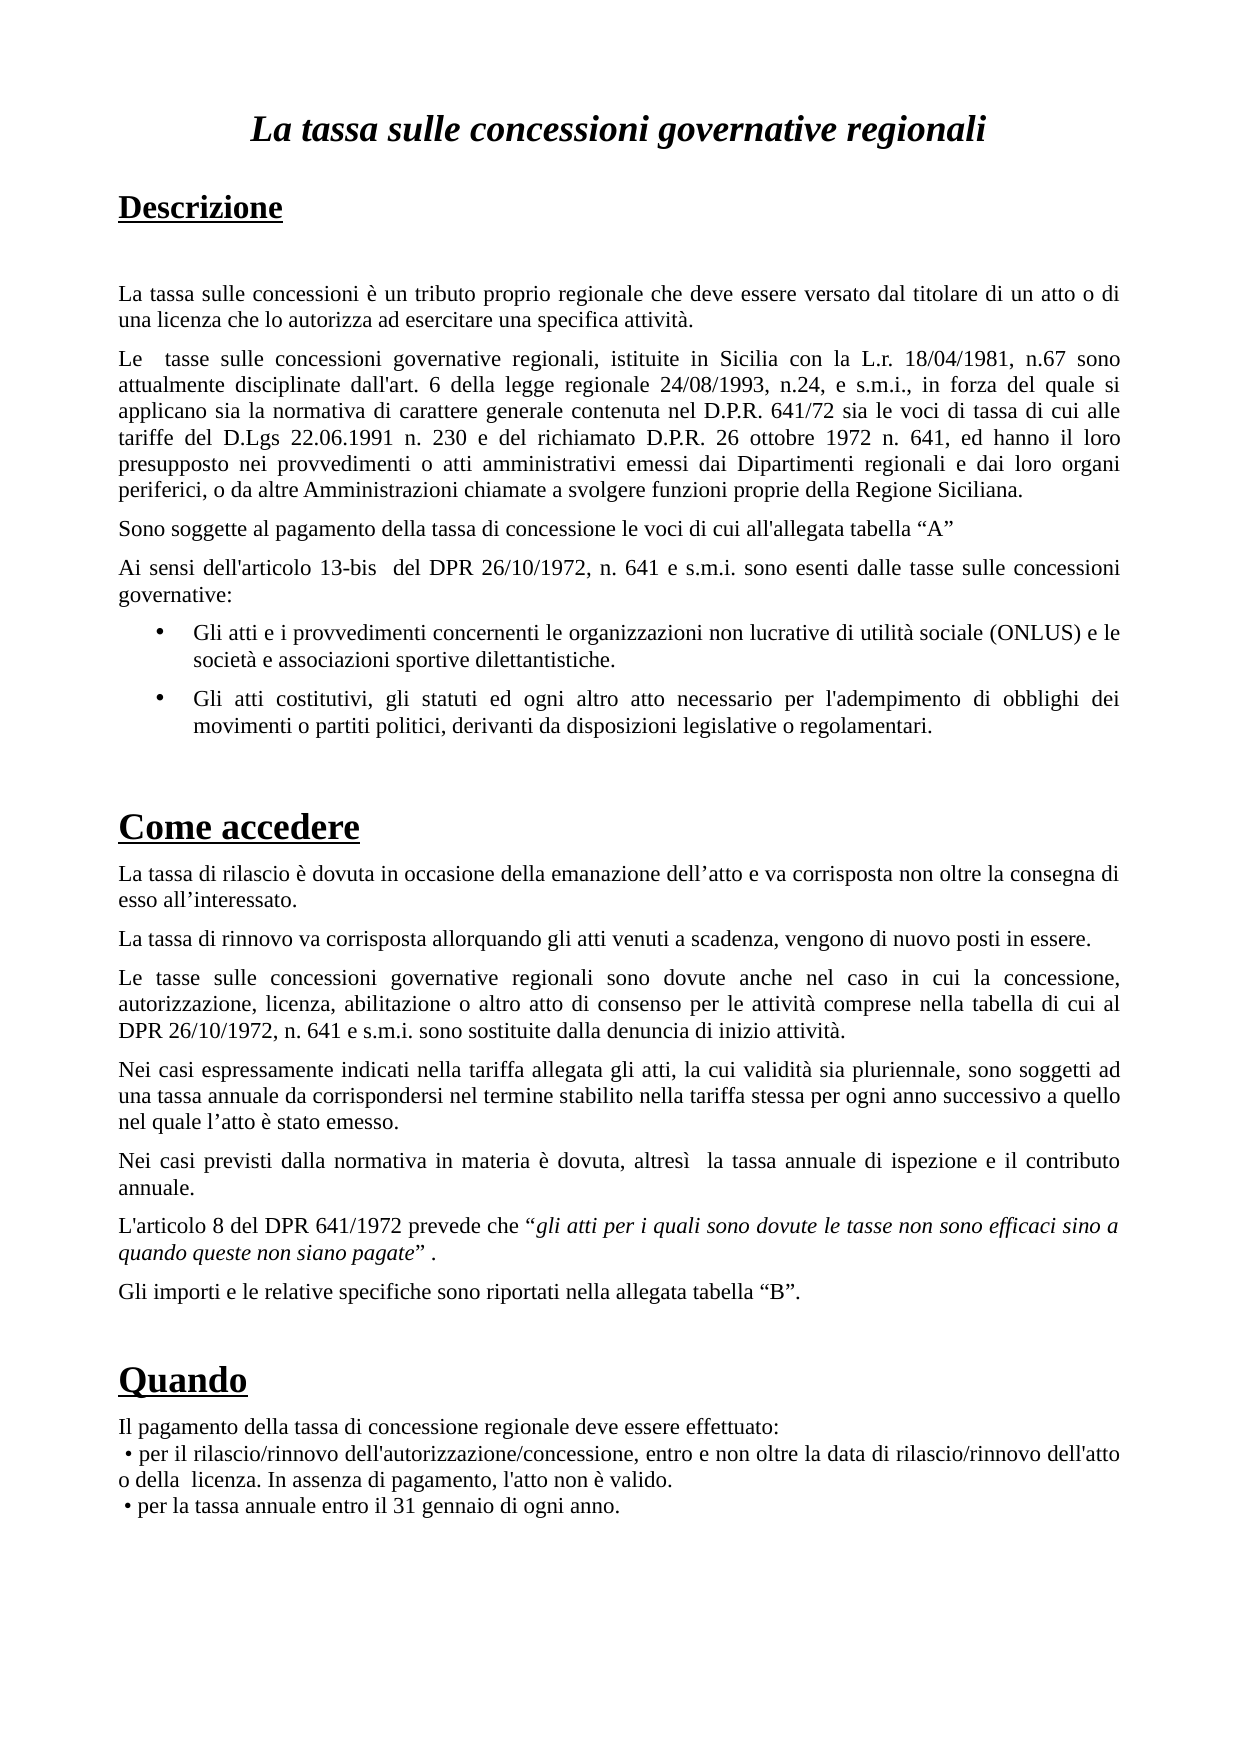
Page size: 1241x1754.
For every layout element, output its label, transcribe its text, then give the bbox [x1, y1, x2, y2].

subtitle Quando [118, 1358, 1122, 1401]
text La tassa di rinnovo va corrisposta allorquando gli atti venuti a scadenza, vengono di nuovo posti in essere. [118, 925, 1122, 952]
subtitle La tassa sulle concessioni governative regionali [118, 107, 1122, 150]
list Gli atti e i provvedimenti concernenti le organizzazioni non lucrative di utilità sociale (ONLUS) e le società e associazioni sportive dilettantistiche. [156, 619, 1122, 673]
text Le tasse sulle concessioni governative regionali, istituite in Sicilia con la L.r. 18/04/1981, n.67 sono attualmente disciplinate dall'art. 6 della legge regionale 24/08/1993, n.24, e s.m.i., in forza del quale si applicano sia la normativa di carattere generale contenuta nel D.P.R. 641/72 sia le voci di tassa di cui alle tariffe del D.Lgs 22.06.1991 n. 230 e del richiamato D.P.R. 26 ottobre 1972 n. 641, ed hanno il loro presupposto nei provvedimenti o atti amministrativi emessi dai Dipartimenti regionali e dai loro organi periferici, o da altre Amministrazioni chiamate a svolgere funzioni proprie della Regione Siciliana. [118, 345, 1122, 503]
subtitle Come accedere [118, 804, 1122, 848]
text Le tasse sulle concessioni governative regionali sono dovute anche nel caso in cui la concessione, autorizzazione, licenza, abilitazione o altro atto di consenso per le attività comprese nella tabella di cui al DPR 26/10/1972, n. 641 e s.m.i. sono sostituite dalla denuncia di inizio attività. [118, 964, 1122, 1043]
text Ai sensi dell'articolo 13-bis del DPR 26/10/1972, n. 641 e s.m.i. sono esenti dalle tasse sulle concessioni governative: [118, 554, 1122, 607]
text Nei casi espressamente indicati nella tariffa allegata gli atti, la cui validità sia pluriennale, sono soggetti ad una tassa annuale da corrispondersi nel termine stabilito nella tariffa stessa per ogni anno successivo a quello nel quale l’atto è stato emesso. [118, 1056, 1122, 1135]
text Gli importi e le relative specifiche sono riportati nella allegata tabella “B”. [118, 1278, 1122, 1304]
text La tassa sulle concessioni è un tributo proprio regionale che deve essere versato dal titolare di un atto o di una licenza che lo autorizza ad esercitare una specifica attività. [118, 279, 1122, 332]
subtitle Descrizione [118, 187, 1122, 226]
text Sono soggette al pagamento della tassa di concessione le voci di cui all'allegata tabella “A” [118, 515, 1122, 542]
text Il pagamento della tassa di concessione regionale deve essere effettuato: [118, 1413, 1122, 1440]
text La tassa di rilascio è dovuta in occasione della emanazione dell’atto e va corrisposta non oltre la consegna di esso all’interessato. [118, 860, 1122, 913]
list Gli atti costitutivi, gli statuti ed ogni altro atto necessario per l'adempimento di obblighi dei movimenti o partiti politici, derivanti da disposizioni legislative o regolamentari. [156, 685, 1122, 738]
text • per la tassa annuale entro il 31 gennaio di ogni anno. [118, 1492, 1122, 1519]
text L'articolo 8 del DPR 641/1972 prevede che “gli atti per i quali sono dovute le tasse non sono efficaci sino a quando queste non siano pagate” . [118, 1212, 1122, 1265]
text • per il rilascio/rinnovo dell'autorizzazione/concessione, entro e non oltre la data di rilascio/rinnovo dell'atto o della licenza. In assenza di pagamento, l'atto non è valido. [118, 1440, 1122, 1492]
text Nei casi previsti dalla normativa in materia è dovuta, altresì la tassa annuale di ispezione e il contributo annuale. [118, 1147, 1122, 1200]
